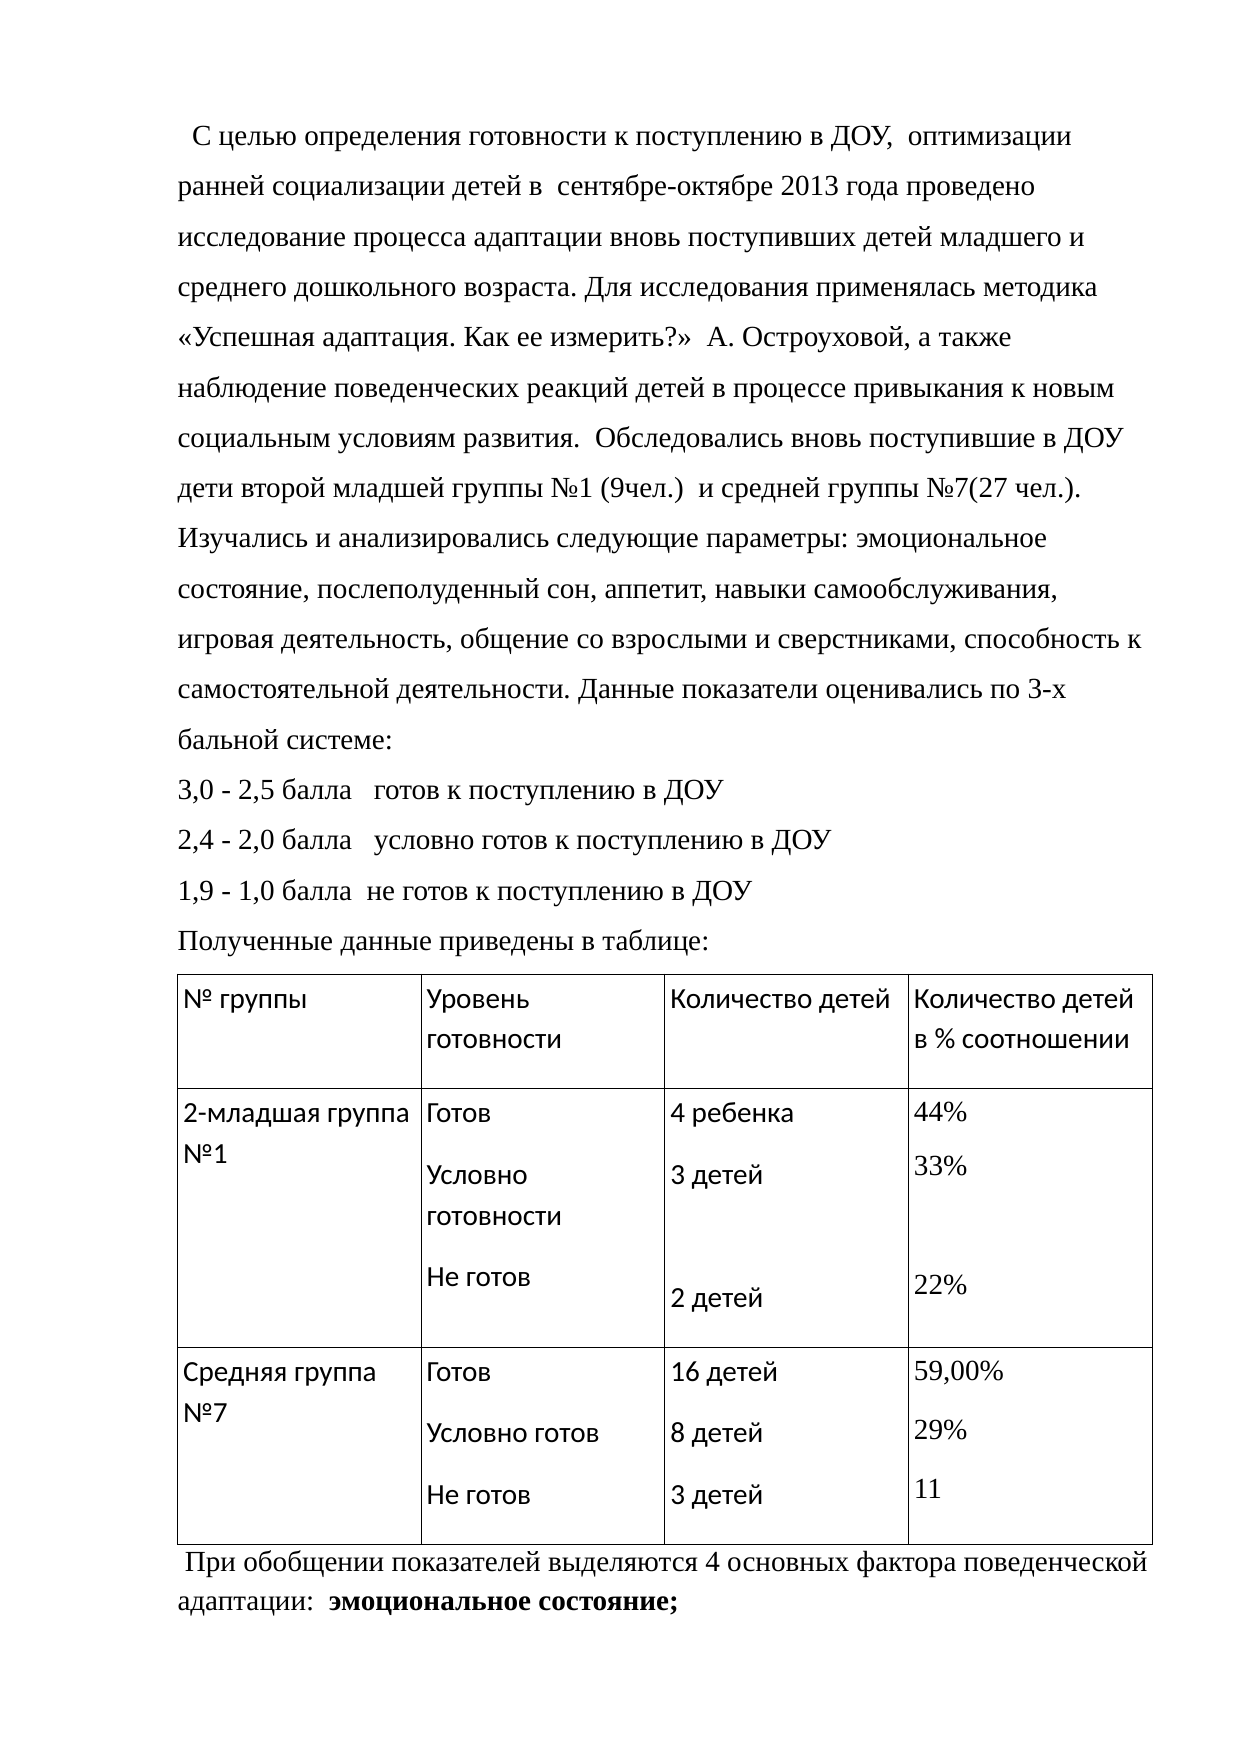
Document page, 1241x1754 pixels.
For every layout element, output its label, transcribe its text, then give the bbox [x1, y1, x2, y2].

table_header Уровень готовности [422, 975, 664, 1088]
table_header Количество детей [665, 975, 908, 1088]
table_header Количество детей в % соотношении [909, 975, 1152, 1088]
text 3,0 - 2,5 балла готов к поступлению в ДОУ [177, 772, 1152, 806]
text При обобщении показателей выделяются 4 основных фактора поведенческой адаптации: эмоциональное состояние; [177, 1545, 1152, 1616]
table_cell 4 ребенка 3 детей 2 детей [665, 1089, 908, 1347]
table_cell Готов Условно готовности Не готов [422, 1089, 664, 1347]
table_header № группы [178, 975, 421, 1088]
table_cell Средняя группа №7 [178, 1348, 421, 1543]
text 1,9 - 1,0 балла не готов к поступлению в ДОУ [177, 873, 1152, 906]
table_cell Готов Условно готов Не готов [422, 1348, 664, 1543]
text Полученные данные приведены в таблице: [177, 923, 1152, 957]
table_cell 44% 33% 22% [909, 1089, 1152, 1347]
text 2,4 - 2,0 балла условно готов к поступлению в ДОУ [177, 822, 1152, 856]
text С целью определения готовности к поступлению в ДОУ, оптимизации ранней социализации детей в сентябре-октябре 2013 года проведено исследование процесса адаптации вновь поступивших детей младшего и среднего дошкольного возраста. Для исследования применялась методика «Успешная адаптация. Как ее измерить?» А. Остроуховой, а также наблюдение поведенческих реакций детей в процессе привыкания к новым социальным условиям развития. Обследовались вновь поступившие в ДОУ дети второй младшей группы №1 (9чел.) и средней группы №7(27 чел.). [177, 118, 1152, 504]
text Изучались и анализировались следующие параметры: эмоциональное состояние, послеполуденный сон, аппетит, навыки самообслуживания, игровая деятельность, общение со взрослыми и сверстниками, способность к самостоятельной деятельности. Данные показатели оценивались по 3-х бальной системе: [177, 521, 1152, 755]
table_cell 59,00% 29% 11 [909, 1348, 1152, 1543]
table_cell 16 детей 8 детей 3 детей [665, 1348, 908, 1543]
table_cell 2-младшая группа №1 [178, 1089, 421, 1347]
